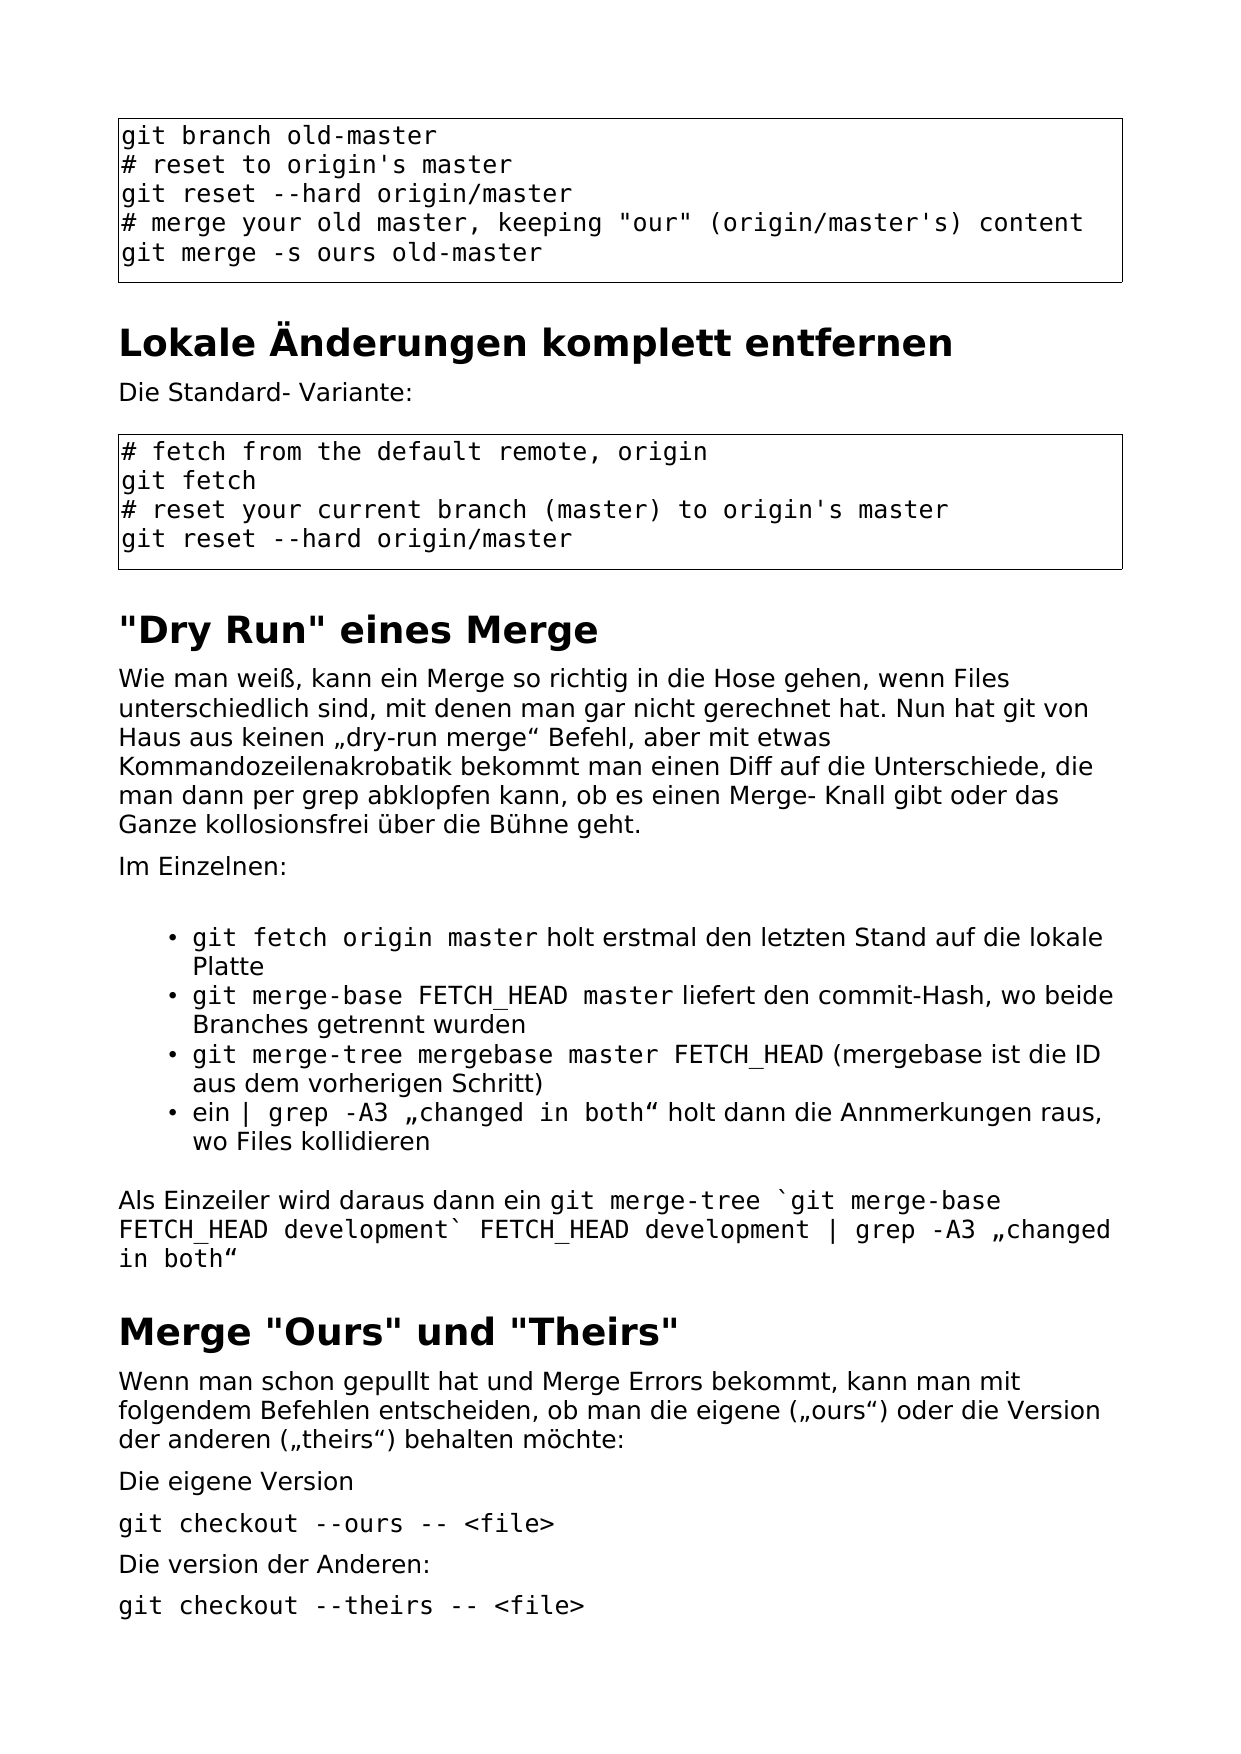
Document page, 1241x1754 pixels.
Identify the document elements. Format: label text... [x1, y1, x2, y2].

text Die Standard- Variante: [118, 378, 1122, 407]
text git checkout --ours -- <file> [118, 1509, 1122, 1538]
subtitle "Dry Run" eines Merge [118, 608, 1122, 652]
list git merge-base FETCH_HEAD master liefert den commit-Hash, wo beide Branches getrennt wurden [177, 982, 1122, 1040]
text git checkout --theirs -- <file> [118, 1591, 1122, 1621]
table_header # fetch from the default remote, origin git fetch # reset your current branch (master) to origin's master git reset --hard origin/master [119, 435, 1122, 568]
text Als Einzeiler wird daraus dann ein git merge-tree `git merge-base FETCH_HEAD development` FETCH_HEAD development | grep -A3 „changed in both“ [118, 1186, 1122, 1273]
list ein | grep -A3 „changed in both“ holt dann die Annmerkungen raus, wo Files kollidieren [177, 1098, 1122, 1157]
list git fetch origin master holt erstmal den letzten Stand auf die lokale Platte [177, 923, 1122, 982]
subtitle Lokale Änderungen komplett entfernen [118, 322, 1122, 365]
text Im Einzelnen: [118, 852, 1122, 881]
text Wenn man schon gepullt hat und Merge Errors bekommt, kann man mit folgendem Befehlen entscheiden, ob man die eigene („ours“) oder die Version der anderen („theirs“) behalten möchte: [118, 1367, 1122, 1455]
list git merge-tree mergebase master FETCH_HEAD (mergebase ist die ID aus dem vorherigen Schritt) [177, 1040, 1122, 1098]
text Wie man weiß, kann ein Merge so richtig in die Hose gehen, wenn Files unterschiedlich sind, mit denen man gar nicht gerechnet hat. Nun hat git von Haus aus keinen „dry-run merge“ Befehl, aber mit etwas Kommandozeilenakrobatik bekommt man einen Diff auf die Unterschiede, die man dann per grep abklopfen kann, ob es einen Merge- Knall gibt oder das Ganze kollosionsfrei über die Bühne geht. [118, 664, 1122, 839]
text Die version der Anderen: [118, 1550, 1122, 1579]
subtitle Merge "Ours" und "Theirs" [118, 1311, 1122, 1355]
table_header git branch old-master # reset to origin's master git reset --hard origin/master # merge your old master, keeping "our" (origin/master's) content git merge -s ours old-master [119, 119, 1122, 282]
text Die eigene Version [118, 1467, 1122, 1496]
